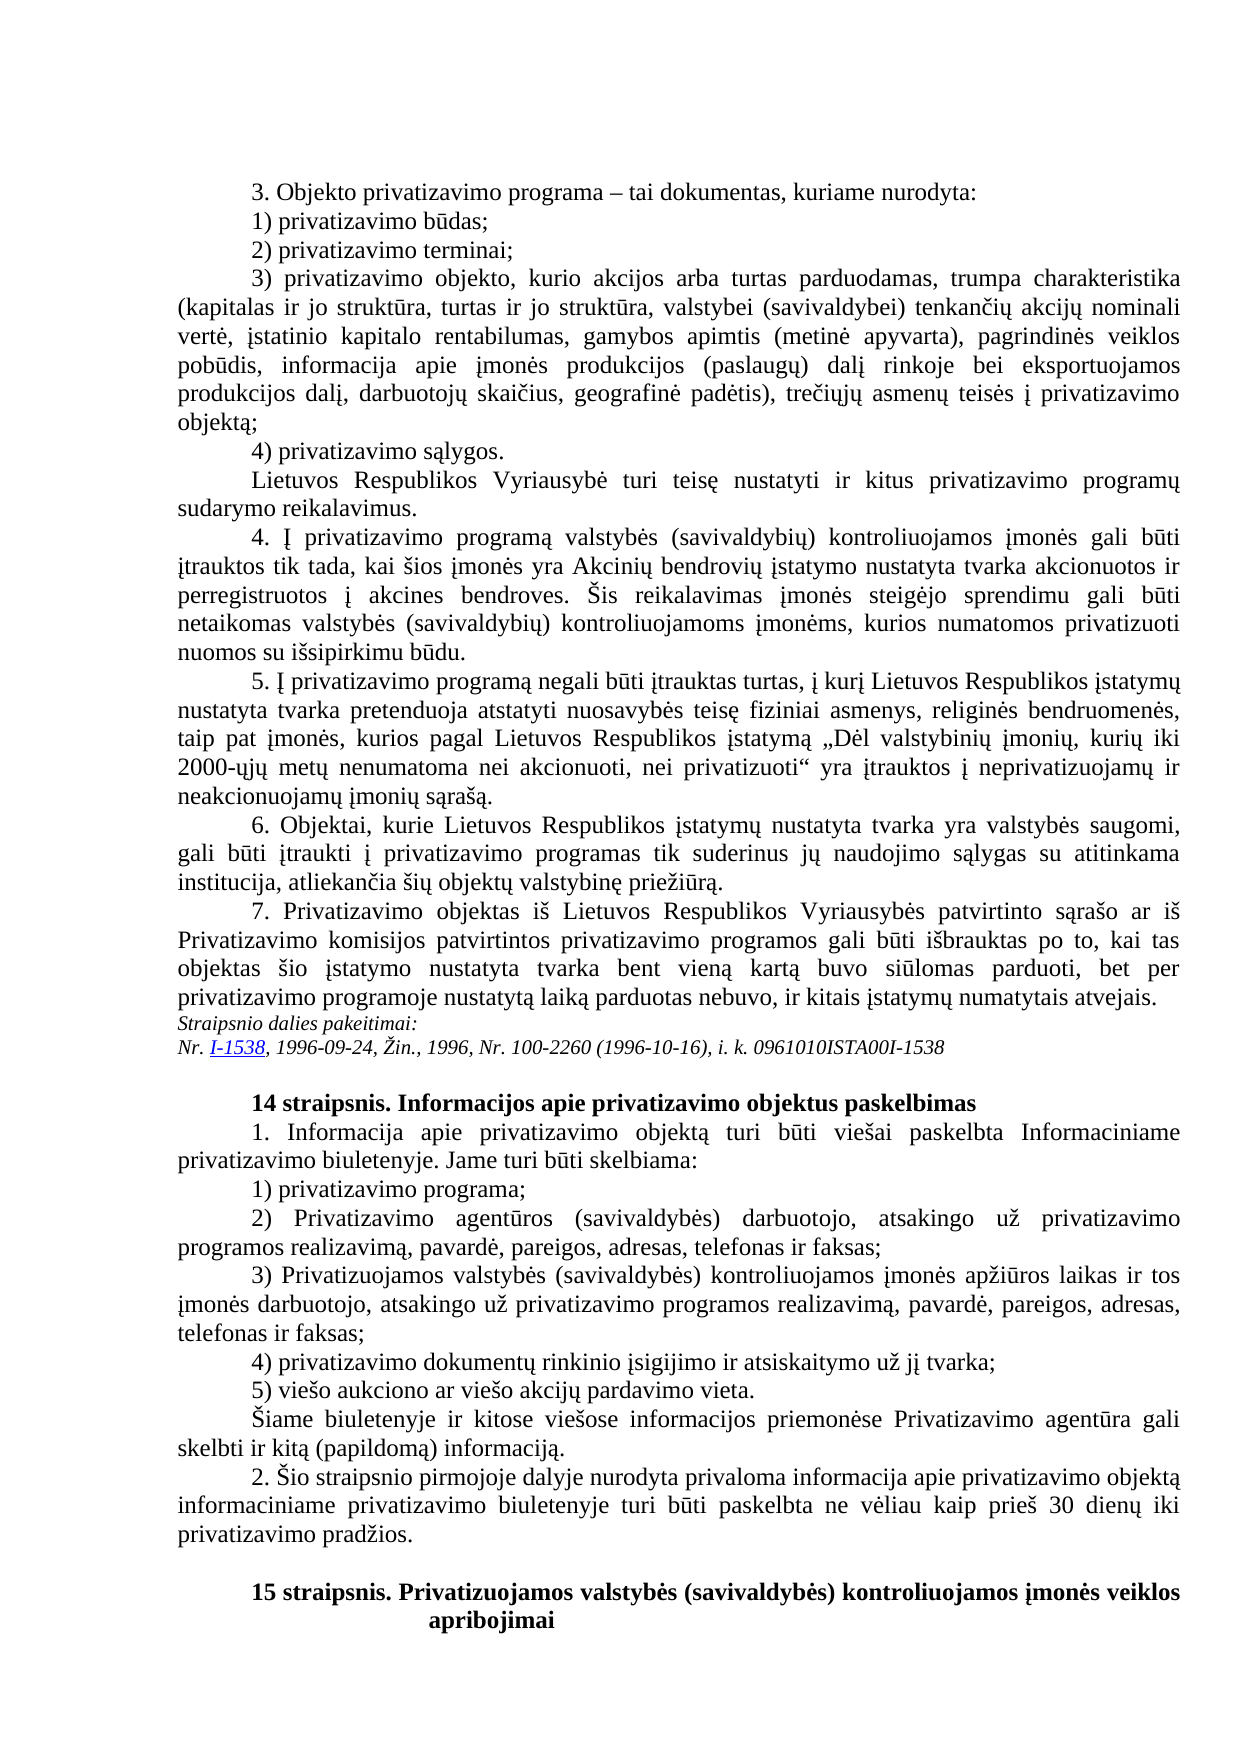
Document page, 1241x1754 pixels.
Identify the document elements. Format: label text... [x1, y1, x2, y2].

text 3) privatizavimo objekto, kurio akcijos arba turtas parduodamas, trumpa charakteristika (kapitalas ir jo struktūra, turtas ir jo struktūra, valstybei (savivaldybei) tenkančių akcijų nominali vertė, įstatinio kapitalo rentabilumas, gamybos apimtis (metinė apyvarta), pagrindinės veiklos pobūdis, informacija apie įmonės produkcijos (paslaugų) dalį rinkoje bei eksportuojamos produkcijos dalį, darbuotojų skaičius, geografinė padėtis), trečiųjų asmenų teisės į privatizavimo objektą; [177, 263, 1181, 436]
text 7. Privatizavimo objektas iš Lietuvos Respublikos Vyriausybės patvirtinto sąrašo ar iš Privatizavimo komisijos patvirtintos privatizavimo programos gali būti išbrauktas po to, kai tas objektas šio įstatymo nustatyta tvarka bent vieną kartą buvo siūlomas parduoti, bet per privatizavimo programoje nustatytą laiką parduotas nebuvo, ir kitais įstatymų numatytais atvejais. [177, 896, 1181, 1011]
text 4) privatizavimo sąlygos. [177, 436, 1181, 465]
text 5) viešo aukciono ar viešo akcijų pardavimo vieta. [177, 1375, 1181, 1404]
text 3) Privatizuojamos valstybės (savivaldybės) kontroliuojamos įmonės apžiūros laikas ir tos įmonės darbuotojo, atsakingo už privatizavimo programos realizavimą, pavardė, pareigos, adresas, telefonas ir faksas; [177, 1260, 1181, 1347]
text 2. Šio straipsnio pirmojoje dalyje nurodyta privaloma informacija apie privatizavimo objektą informaciniame privatizavimo biuletenyje turi būti paskelbta ne vėliau kaip prieš 30 dienų iki privatizavimo pradžios. [177, 1462, 1181, 1548]
text 1) privatizavimo būdas; [177, 206, 1181, 235]
text 1. Informacija apie privatizavimo objektą turi būti viešai paskelbta Informaciniame privatizavimo biuletenyje. Jame turi būti skelbiama: [177, 1117, 1181, 1174]
text Straipsnio dalies pakeitimai: [177, 1011, 1181, 1035]
text 4) privatizavimo dokumentų rinkinio įsigijimo ir atsiskaitymo už jį tvarka; [177, 1347, 1181, 1375]
text 14 straipsnis. Informacijos apie privatizavimo objektus paskelbimas [177, 1088, 1181, 1117]
text Šiame biuletenyje ir kitose viešose informacijos priemonėse Privatizavimo agentūra gali skelbti ir kitą (papildomą) informaciją. [177, 1404, 1181, 1462]
text 6. Objektai, kurie Lietuvos Respublikos įstatymų nustatyta tvarka yra valstybės saugomi, gali būti įtraukti į privatizavimo programas tik suderinus jų naudojimo sąlygas su atitinkama institucija, atliekančia šių objektų valstybinę priežiūrą. [177, 810, 1181, 896]
text Lietuvos Respublikos Vyriausybė turi teisę nustatyti ir kitus privatizavimo programų sudarymo reikalavimus. [177, 465, 1181, 522]
text Nr. I-1538, 1996-09-24, Žin., 1996, Nr. 100-2260 (1996-10-16), i. k. 0961010ISTA00I-1538 [177, 1035, 1181, 1059]
text 15 straipsnis. Privatizuojamos valstybės (savivaldybės) kontroliuojamos įmonės veiklos apribojimai [251, 1577, 1181, 1634]
text 5. Į privatizavimo programą negali būti įtrauktas turtas, į kurį Lietuvos Respublikos įstatymų nustatyta tvarka pretenduoja atstatyti nuosavybės teisę fiziniai asmenys, religinės bendruomenės, taip pat įmonės, kurios pagal Lietuvos Respublikos įstatymą „Dėl valstybinių įmonių, kurių iki 2000-ųjų metų nenumatoma nei akcionuoti, nei privatizuoti“ yra įtrauktos į neprivatizuojamų ir neakcionuojamų įmonių sąrašą. [177, 666, 1181, 810]
text 2) Privatizavimo agentūros (savivaldybės) darbuotojo, atsakingo už privatizavimo programos realizavimą, pavardė, pareigos, adresas, telefonas ir faksas; [177, 1203, 1181, 1260]
text 1) privatizavimo programa; [177, 1174, 1181, 1203]
text 2) privatizavimo terminai; [177, 235, 1181, 263]
text 3. Objekto privatizavimo programa – tai dokumentas, kuriame nurodyta: [177, 177, 1181, 206]
text 4. Į privatizavimo programą valstybės (savivaldybių) kontroliuojamos įmonės gali būti įtrauktos tik tada, kai šios įmonės yra Akcinių bendrovių įstatymo nustatyta tvarka akcionuotos ir perregistruotos į akcines bendroves. Šis reikalavimas įmonės steigėjo sprendimu gali būti netaikomas valstybės (savivaldybių) kontroliuojamoms įmonėms, kurios numatomos privatizuoti nuomos su išsipirkimu būdu. [177, 522, 1181, 666]
